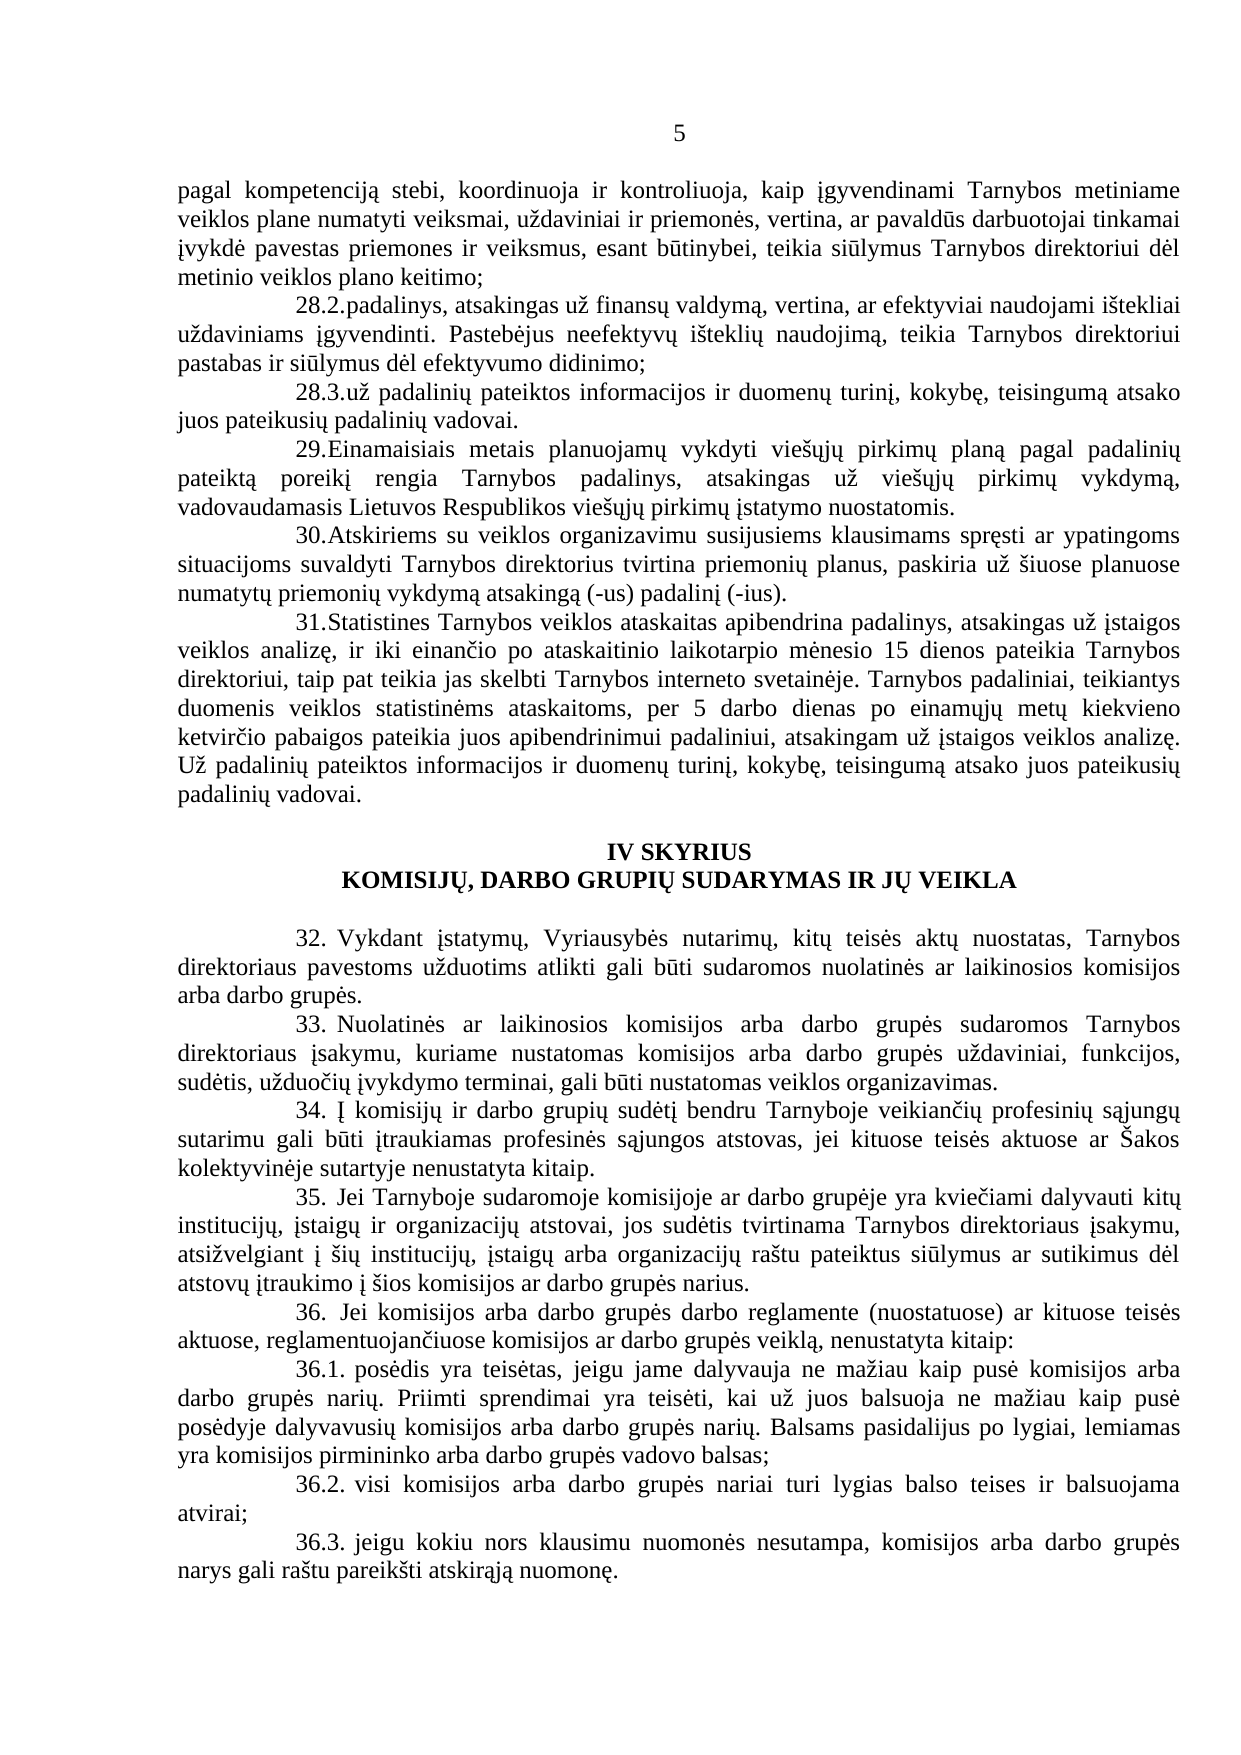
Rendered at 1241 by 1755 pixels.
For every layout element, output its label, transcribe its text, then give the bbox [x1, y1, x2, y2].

text 36. Jei komisijos arba darbo grupės darbo reglamente (nuostatuose) ar kituose teisės aktuose, reglamentuojančiuose komisijos ar darbo grupės veiklą, nenustatyta kitaip: [177, 1297, 1181, 1354]
text 36.2. visi komisijos arba darbo grupės nariai turi lygias balso teises ir balsuojama atvirai; [177, 1469, 1181, 1527]
text 28.3. už padalinių pateiktos informacijos ir duomenų turinį, kokybę, teisingumą atsako juos pateikusių padalinių vadovai. [177, 377, 1181, 434]
text 34. Į komisijų ir darbo grupių sudėtį bendru Tarnyboje veikiančių profesinių sąjungų sutarimu gali būti įtraukiamas profesinės sąjungos atstovas, jei kituose teisės aktuose ar Šakos kolektyvinėje sutartyje nenustatyta kitaip. [177, 1096, 1181, 1182]
text 36.1. posėdis yra teisėtas, jeigu jame dalyvauja ne mažiau kaip pusė komisijos arba darbo grupės narių. Priimti sprendimai yra teisėti, kai už juos balsuoja ne mažiau kaip pusė posėdyje dalyvavusių komisijos arba darbo grupės narių. Balsams pasidalijus po lygiai, lemiamas yra komisijos pirmininko arba darbo grupės vadovo balsas; [177, 1354, 1181, 1469]
text 35. Jei Tarnyboje sudaromoje komisijoje ar darbo grupėje yra kviečiami dalyvauti kitų institucijų, įstaigų ir organizacijų atstovai, jos sudėtis tvirtinama Tarnybos direktoriaus įsakymu, atsižvelgiant į šių institucijų, įstaigų arba organizacijų raštu pateiktus siūlymus ar sutikimus dėl atstovų įtraukimo į šios komisijos ar darbo grupės narius. [177, 1182, 1181, 1297]
text 33. Nuolatinės ar laikinosios komisijos arba darbo grupės sudaromos Tarnybos direktoriaus įsakymu, kuriame nustatomas komisijos arba darbo grupės uždaviniai, funkcijos, sudėtis, užduočių įvykdymo terminai, gali būti nustatomas veiklos organizavimas. [177, 1009, 1181, 1096]
text 31. Statistines Tarnybos veiklos ataskaitas apibendrina padalinys, atsakingas už įstaigos veiklos analizę, ir iki einančio po ataskaitinio laikotarpio mėnesio 15 dienos pateikia Tarnybos direktoriui, taip pat teikia jas skelbti Tarnybos interneto svetainėje. Tarnybos padaliniai, teikiantys duomenis veiklos statistinėms ataskaitoms, per 5 darbo dienas po einamųjų metų kiekvieno ketvirčio pabaigos pateikia juos apibendrinimui padaliniui, atsakingam už įstaigos veiklos analizę. Už padalinių pateiktos informacijos ir duomenų turinį, kokybę, teisingumą atsako juos pateikusių padalinių vadovai. [177, 607, 1181, 808]
text 30. Atskiriems su veiklos organizavimu susijusiems klausimams spręsti ar ypatingoms situacijoms suvaldyti Tarnybos direktorius tvirtina priemonių planus, paskiria už šiuose planuose numatytų priemonių vykdymą atsakingą (-us) padalinį (-ius). [177, 521, 1181, 607]
text 32. Vykdant įstatymų, Vyriausybės nutarimų, kitų teisės aktų nuostatas, Tarnybos direktoriaus pavestoms užduotims atlikti gali būti sudaromos nuolatinės ar laikinosios komisijos arba darbo grupės. [177, 923, 1181, 1009]
subtitle KOMISIJŲ, DARBO GRUPIŲ SUDARYMAS IR JŲ VEIKLA [177, 866, 1181, 894]
text pagal kompetenciją stebi, koordinuoja ir kontroliuoja, kaip įgyvendinami Tarnybos metiniame veiklos plane numatyti veiksmai, uždaviniai ir priemonės, vertina, ar pavaldūs darbuotojai tinkamai įvykdė pavestas priemones ir veiksmus, esant būtinybei, teikia siūlymus Tarnybos direktoriui dėl metinio veiklos plano keitimo; [177, 176, 1181, 291]
text 29. Einamaisiais metais planuojamų vykdyti viešųjų pirkimų planą pagal padalinių pateiktą poreikį rengia Tarnybos padalinys, atsakingas už viešųjų pirkimų vykdymą, vadovaudamasis Lietuvos Respublikos viešųjų pirkimų įstatymo nuostatomis. [177, 434, 1181, 521]
text 36.3. jeigu kokiu nors klausimu nuomonės nesutampa, komisijos arba darbo grupės narys gali raštu pareikšti atskirąją nuomonę. [177, 1527, 1181, 1584]
text 28.2. padalinys, atsakingas už finansų valdymą, vertina, ar efektyviai naudojami ištekliai uždaviniams įgyvendinti. Pastebėjus neefektyvų išteklių naudojimą, teikia Tarnybos direktoriui pastabas ir siūlymus dėl efektyvumo didinimo; [177, 291, 1181, 377]
subtitle IV SKYRIUS [177, 837, 1181, 866]
